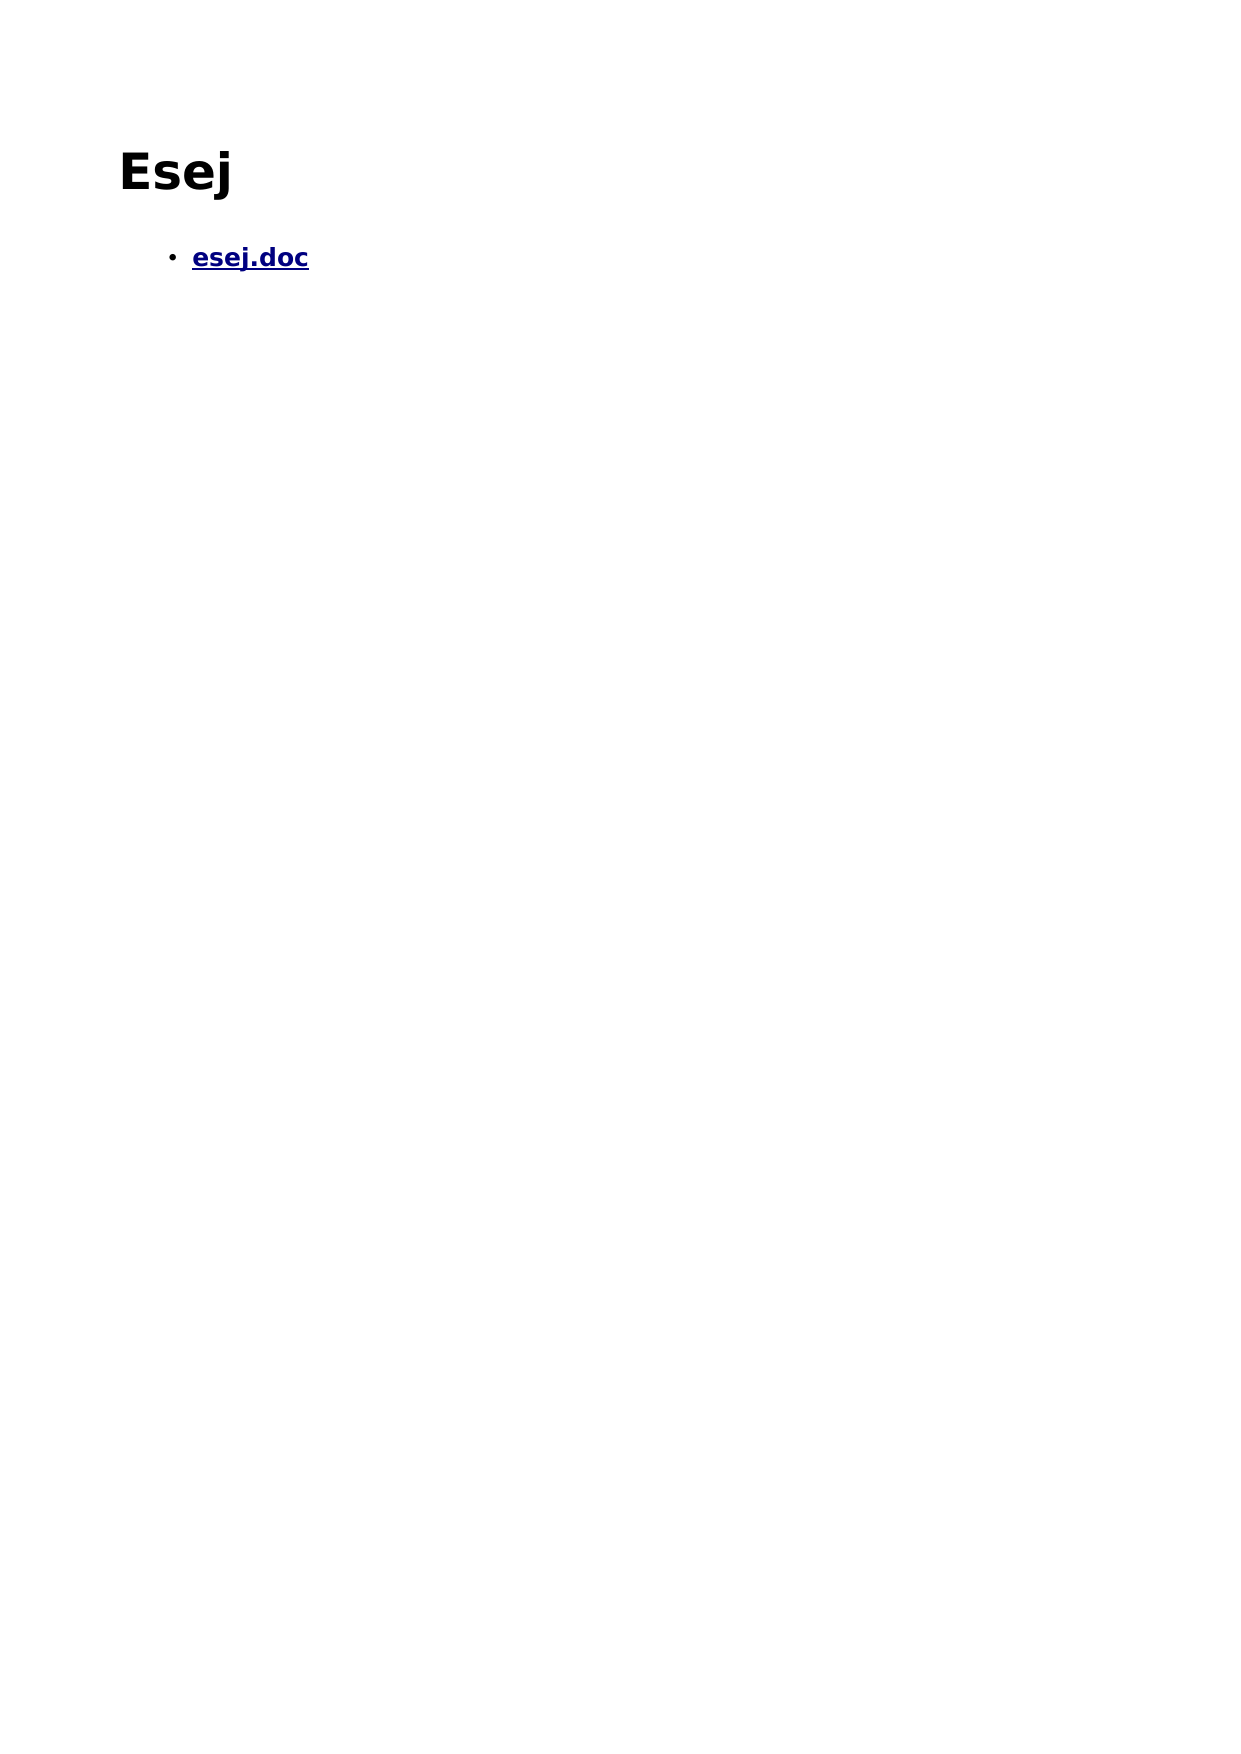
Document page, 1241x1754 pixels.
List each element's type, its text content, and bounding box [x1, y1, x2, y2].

list esej.doc [177, 243, 1122, 272]
subtitle Esej [118, 143, 1122, 201]
